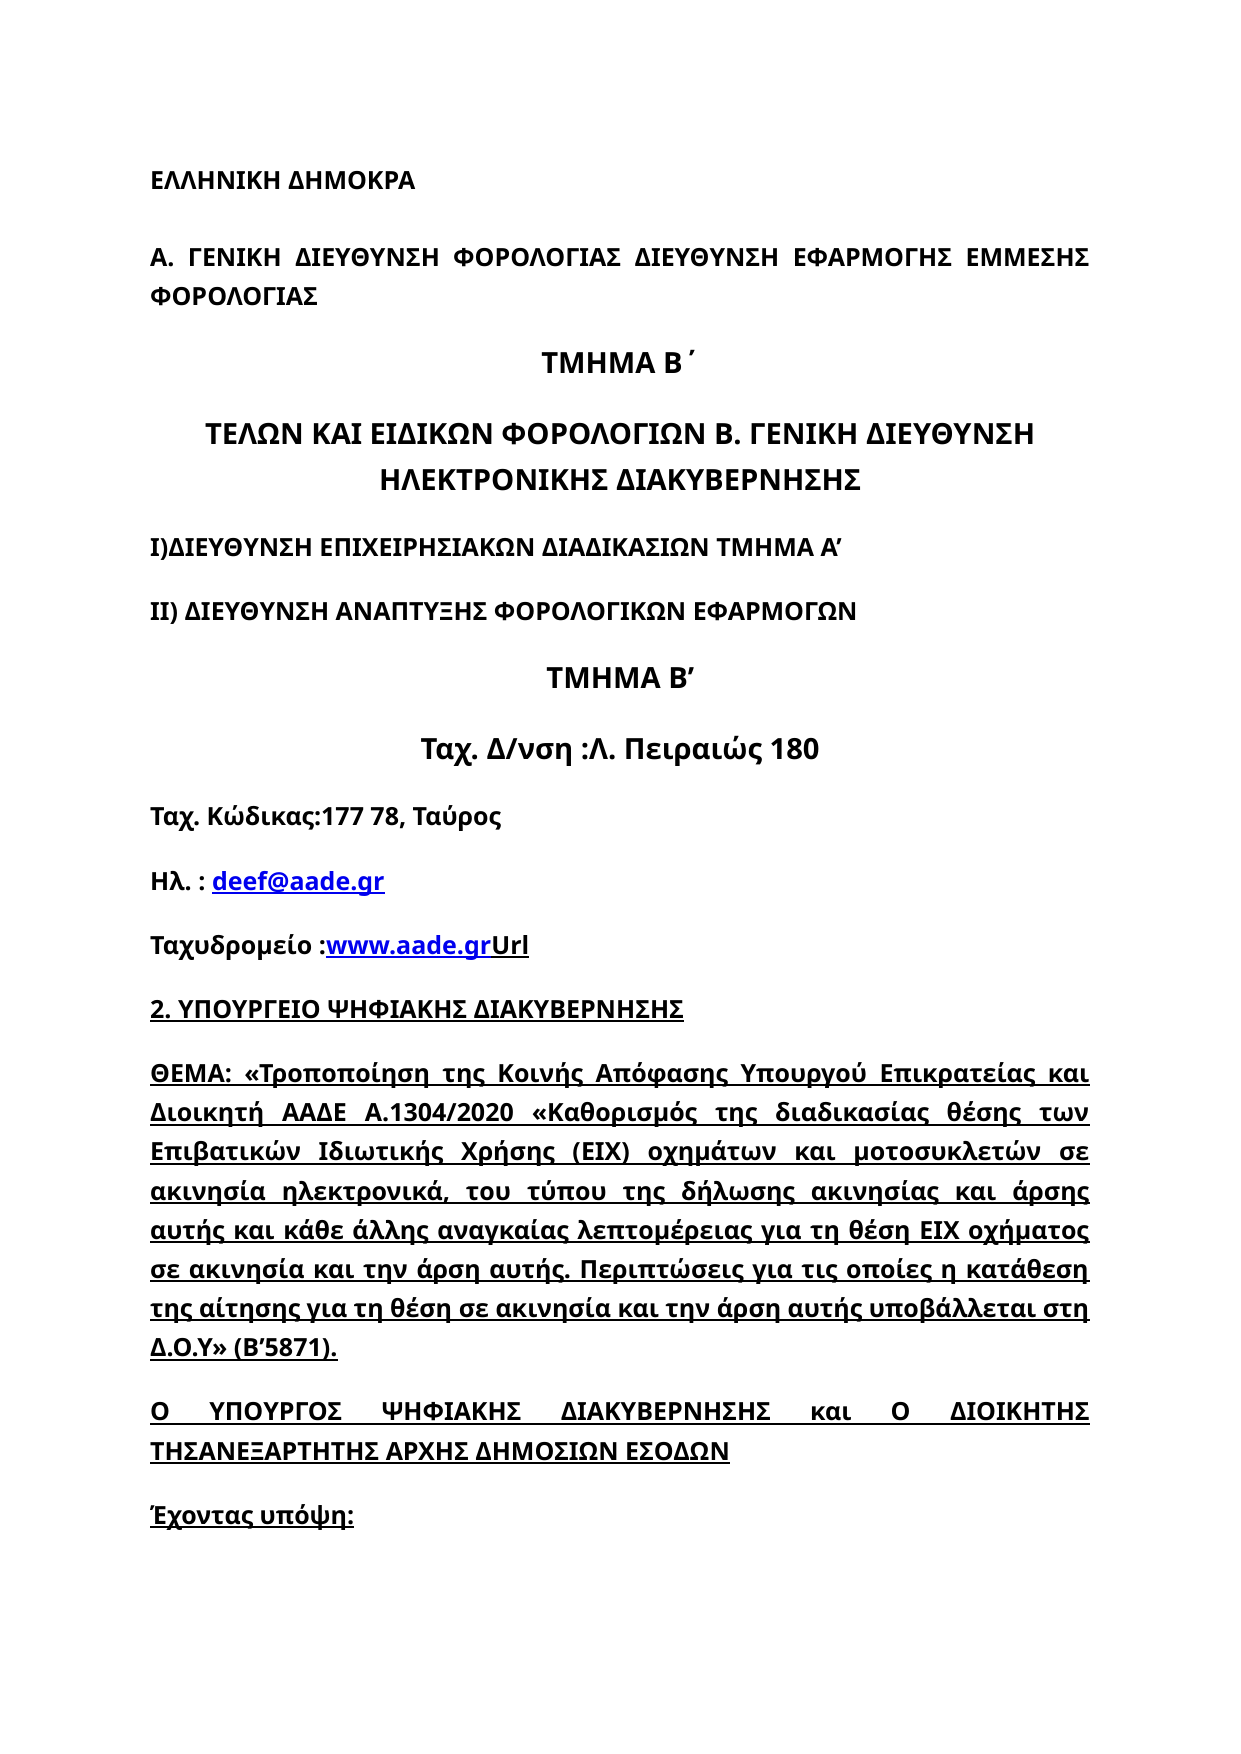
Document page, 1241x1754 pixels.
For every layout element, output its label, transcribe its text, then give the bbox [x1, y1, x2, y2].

text 2. ΥΠΟΥΡΓΕΙΟ ΨΗΦΙΑΚΗΣ ΔΙΑΚΥΒΕΡΝΗΣΗΣ [150, 991, 1090, 1026]
text ΙΙ) ΔΙΕΥΘΥΝΣΗ ΑΝΑΠΤΥΞΗΣ ΦΟΡΟΛΟΓΙΚΩΝ ΕΦΑΡΜΟΓΩΝ [150, 593, 1090, 628]
text ΘΕΜΑ: «Τροποποίηση της Κοινής Απόφασης Υπουργού Επικρατείας και [150, 1056, 1090, 1084]
subtitle ΤΜΗΜΑ Β΄ [150, 342, 1090, 382]
text της αίτησης για τη θέση σε ακινησία και την άρση αυτής υποβάλλεται στη [150, 1282, 1090, 1319]
subtitle ΤΕΛΩΝ ΚΑΙ ΕΙΔΙΚΩΝ ΦΟΡΟΛΟΓΙΩΝ Β. ΓΕΝΙΚΗ ΔΙΕΥΘΥΝΣΗ ΗΛΕΚΤΡΟΝΙΚΗΣ ΔΙΑΚΥΒΕΡΝΗΣΗΣ [150, 413, 1090, 498]
text Έχοντας υπόψη: [150, 1497, 1090, 1531]
text Επιβατικών Ιδιωτικής Χρήσης (ΕΙΧ) οχημάτων και μοτοσυκλετών σε [150, 1126, 1090, 1163]
text Ηλ. : deef@aade.gr [150, 863, 1090, 897]
text Ταχυδρομείο :www.aade.grUrl [150, 927, 1090, 961]
text Α. ΓΕΝΙΚΗ ΔΙΕΥΘΥΝΣΗ ΦΟΡΟΛΟΓΙΑΣ ΔΙΕΥΘΥΝΣΗ ΕΦΑΡΜΟΓΗΣ ΕΜΜΕΣΗΣ ΦΟΡΟΛΟΓΙΑΣ [150, 239, 1090, 312]
text ΤΗΣΑΝΕΞΑΡΤΗΤΗΣ ΑΡΧΗΣ ΔΗΜΟΣΙΩΝ ΕΣΟΔΩΝ [150, 1425, 1090, 1467]
text σε ακινησία και την άρση αυτής. Περιπτώσεις για τις οποίες η κατάθεση [150, 1243, 1090, 1280]
text Ταχ. Κώδικας:177 78, Ταύρος [150, 799, 1090, 833]
text Δ.Ο.Υ» (Β’5871). [150, 1321, 1090, 1364]
text ακινησία ηλεκτρονικά, του τύπου της δήλωσης ακινησίας και άρσης [150, 1165, 1090, 1202]
text Διοικητή ΑΑΔΕ Α.1304/2020 «Καθορισμός της διαδικασίας θέσης των [150, 1086, 1090, 1124]
subtitle Ταχ. Δ/νση :Λ. Πειραιώς 180 [150, 728, 1090, 768]
subtitle ΤΜΗΜΑ Β’ [150, 658, 1090, 697]
text αυτής και κάθε άλλης αναγκαίας λεπτομέρειας για τη θέση ΕΙΧ οχήματος [150, 1204, 1090, 1241]
text Ο ΥΠΟΥΡΓΟΣ ΨΗΦΙΑΚΗΣ ΔΙΑΚΥΒΕΡΝΗΣΗΣ και Ο ΔΙΟΙΚΗΤΗΣ [150, 1394, 1090, 1423]
text Ι)ΔΙΕΥΘΥΝΣΗ ΕΠΙΧΕΙΡΗΣΙΑΚΩΝ ΔΙΑΔΙΚΑΣΙΩΝ ΤΜΗΜΑ Α’ [150, 529, 1090, 563]
title ΕΛΛΗΝΙΚΗ ΔΗΜΟΚΡΑ [150, 162, 1090, 197]
